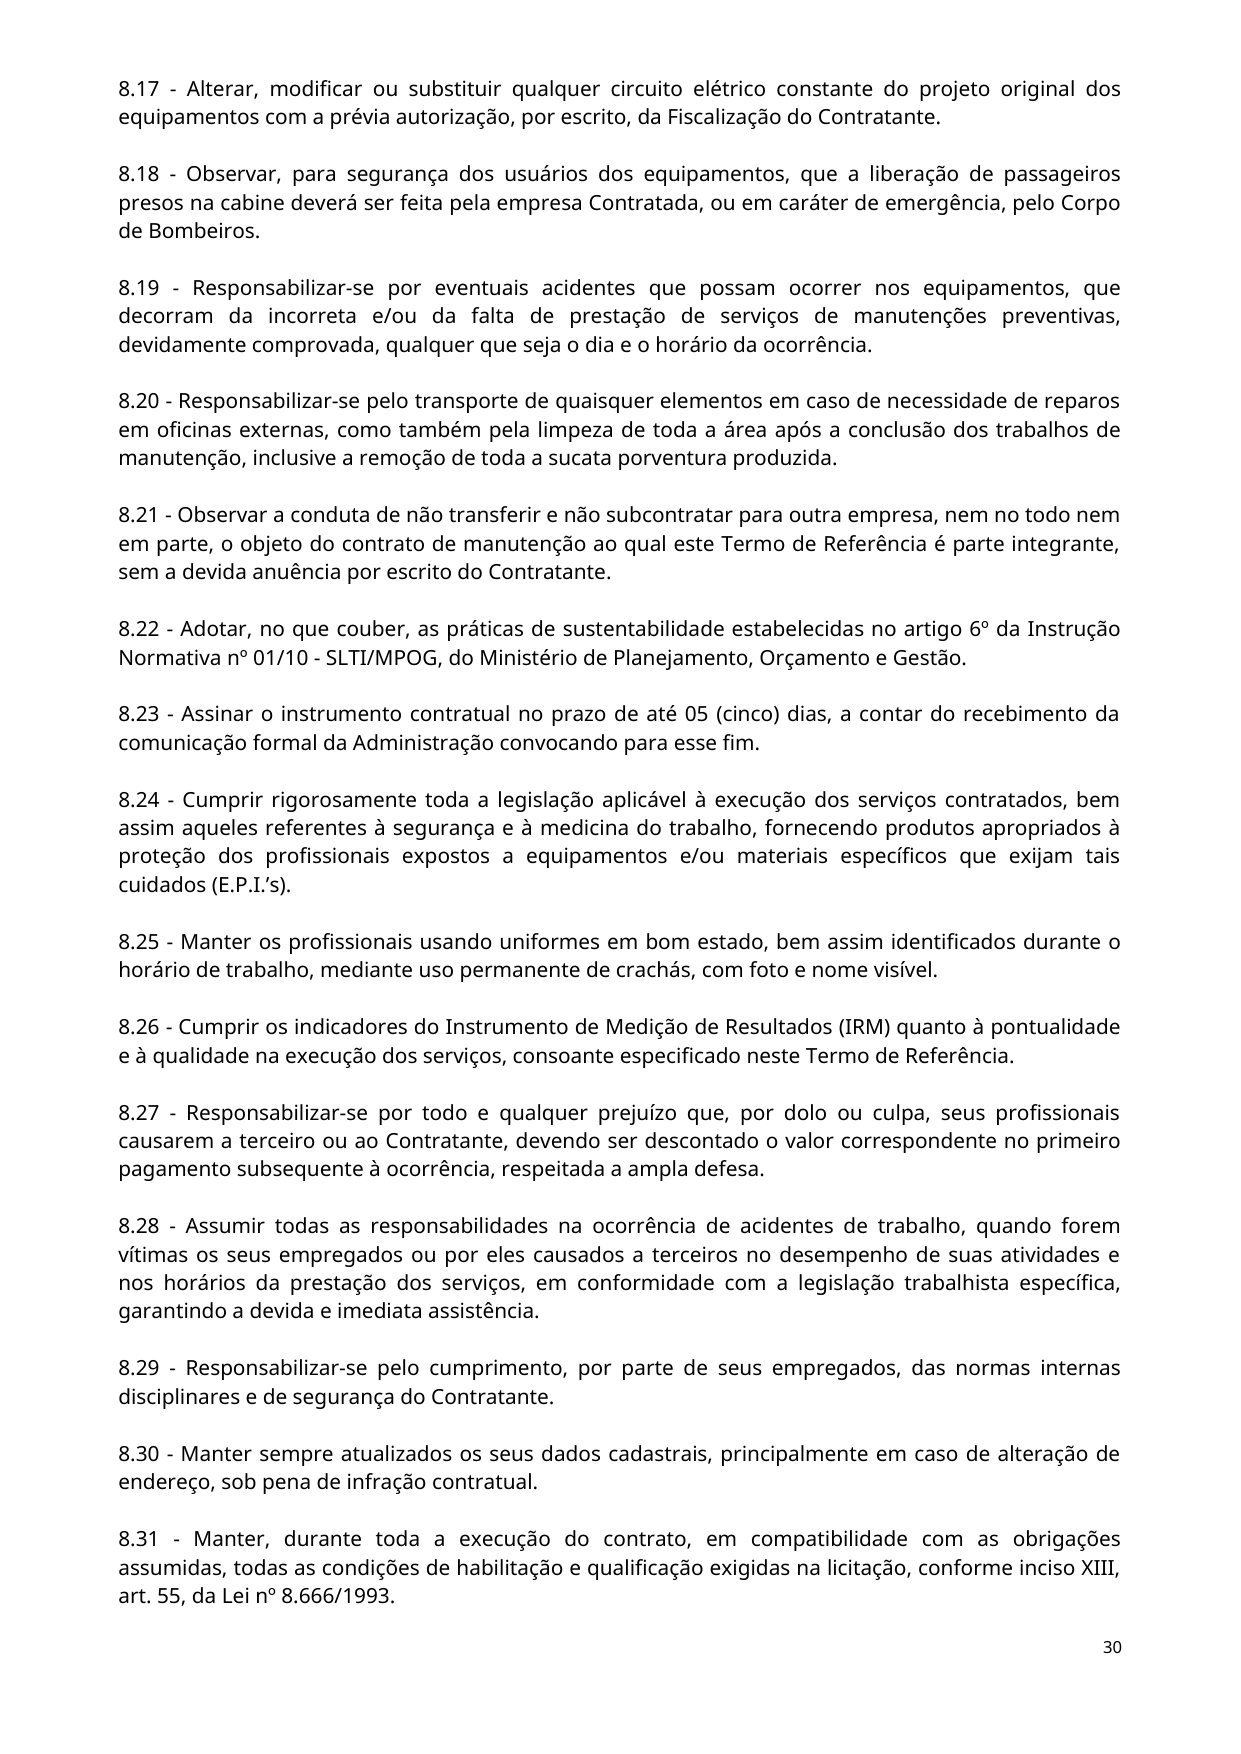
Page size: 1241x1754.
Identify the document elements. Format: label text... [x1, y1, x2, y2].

text 8.19 - Responsabilizar-se por eventuais acidentes que possam ocorrer nos equipamentos, que decorram da incorreta e/ou da falta de prestação de serviços de manutenções preventivas, devidamente comprovada, qualquer que seja o dia e o horário da ocorrência. [118, 273, 1122, 358]
text 8.22 - Adotar, no que couber, as práticas de sustentabilidade estabelecidas no artigo 6º da Instrução Normativa nº 01/10 - SLTI/MPOG, do Ministério de Planejamento, Orçamento e Gestão. [118, 614, 1122, 671]
text 8.24 - Cumprir rigorosamente toda a legislação aplicável à execução dos serviços contratados, bem assim aqueles referentes à segurança e à medicina do trabalho, fornecendo produtos apropriados à proteção dos profissionais expostos a equipamentos e/ou materiais específicos que exijam tais cuidados (E.P.I.’s). [118, 785, 1122, 898]
text 8.23 - Assinar o instrumento contratual no prazo de até 05 (cinco) dias, a contar do recebimento da comunicação formal da Administração convocando para esse fim. [118, 699, 1122, 756]
text 8.27 - Responsabilizar-se por todo e qualquer prejuízo que, por dolo ou culpa, seus profissionais causarem a terceiro ou ao Contratante, devendo ser descontado o valor correspondente no primeiro pagamento subsequente à ocorrência, respeitada a ampla defesa. [118, 1098, 1122, 1183]
text 8.26 - Cumprir os indicadores do Instrumento de Medição de Resultados (IRM) quanto à pontualidade e à qualidade na execução dos serviços, consoante especificado neste Termo de Referência. [118, 1012, 1122, 1069]
text 8.18 - Observar, para segurança dos usuários dos equipamentos, que a liberação de passageiros presos na cabine deverá ser feita pela empresa Contratada, ou em caráter de emergência, pelo Corpo de Bombeiros. [118, 159, 1122, 244]
text 8.21 - Observar a conduta de não transferir e não subcontratar para outra empresa, nem no todo nem em parte, o objeto do contrato de manutenção ao qual este Termo de Referência é parte integrante, sem a devida anuência por escrito do Contratante. [118, 500, 1122, 586]
text 8.25 - Manter os profissionais usando uniformes em bom estado, bem assim identificados durante o horário de trabalho, mediante uso permanente de crachás, com foto e nome visível. [118, 927, 1122, 984]
text 8.29 - Responsabilizar-se pelo cumprimento, por parte de seus empregados, das normas internas disciplinares e de segurança do Contratante. [118, 1353, 1122, 1410]
text 8.20 - Responsabilizar-se pelo transporte de quaisquer elementos em caso de necessidade de reparos em oficinas externas, como também pela limpeza de toda a área após a conclusão dos trabalhos de manutenção, inclusive a remoção de toda a sucata porventura produzida. [118, 387, 1122, 472]
text 8.28 - Assumir todas as responsabilidades na ocorrência de acidentes de trabalho, quando forem vítimas os seus empregados ou por eles causados a terceiros no desempenho de suas atividades e nos horários da prestação dos serviços, em conformidade com a legislação trabalhista específica, garantindo a devida e imediata assistência. [118, 1211, 1122, 1325]
text 8.17 - Alterar, modificar ou substituir qualquer circuito elétrico constante do projeto original dos equipamentos com a prévia autorização, por escrito, da Fiscalização do Contratante. [118, 74, 1122, 131]
text 8.31 - Manter, durante toda a execução do contrato, em compatibilidade com as obrigações assumidas, todas as condições de habilitação e qualificação exigidas na licitação, conforme inciso XIII, art. 55, da Lei nº 8.666/1993. [118, 1524, 1122, 1609]
text 8.30 - Manter sempre atualizados os seus dados cadastrais, principalmente em caso de alteração de endereço, sob pena de infração contratual. [118, 1439, 1122, 1496]
